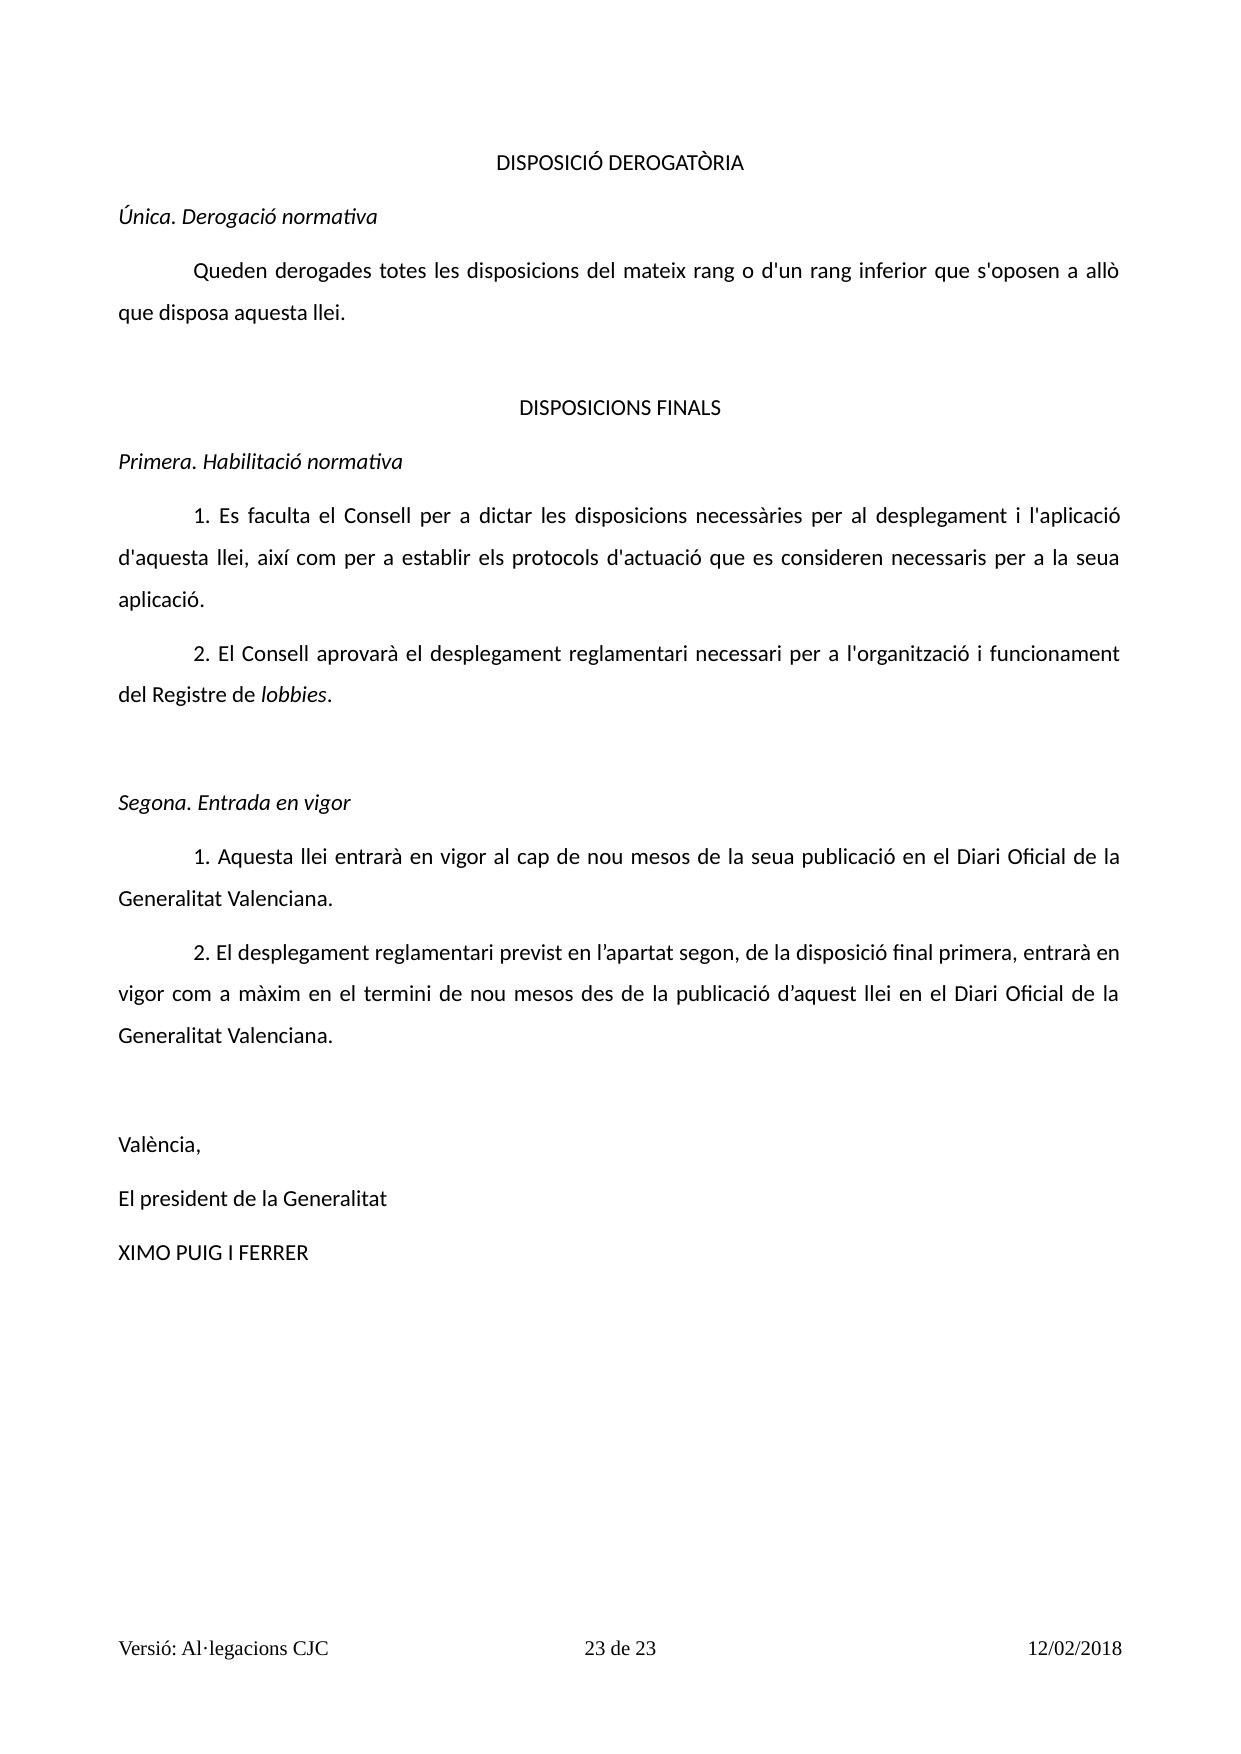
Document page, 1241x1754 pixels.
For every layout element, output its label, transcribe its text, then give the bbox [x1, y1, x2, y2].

text 2. El desplegament reglamentari previst en l’apartat segon, de la disposició final primera, entrarà en vigor com a màxim en el termini de nou mesos des de la publicació d’aquest llei en el Diari Oficial de la Generalitat Valenciana. [118, 938, 1122, 1049]
text 2. El Consell aprovarà el desplegament reglamentari necessari per a l'organització i funcionament del Registre de lobbies. [118, 639, 1122, 709]
text DISPOSICIONS FINALS [118, 393, 1122, 421]
text 1. Es faculta el Consell per a dictar les disposicions necessàries per al desplegament i l'aplicació d'aquesta llei, així com per a establir els protocols d'actuació que es consideren necessaris per a la seua aplicació. [118, 501, 1122, 613]
text València, [118, 1130, 1122, 1158]
text Queden derogades totes les disposicions del mateix rang o d'un rang inferior que s'oposen a allò que disposa aquesta llei. [118, 256, 1122, 326]
text Única. Derogació normativa [118, 202, 1122, 230]
text 1. Aquesta llei entrarà en vigor al cap de nou mesos de la seua publicació en el Diari Oficial de la Generalitat Valenciana. [118, 842, 1122, 912]
text Segona. Entrada en vigor [118, 788, 1122, 816]
text XIMO PUIG I FERRER [118, 1238, 1122, 1266]
text El president de la Generalitat [118, 1184, 1122, 1212]
text DISPOSICIÓ DEROGATÒRIA [118, 148, 1122, 176]
text Primera. Habilitació normativa [118, 447, 1122, 475]
